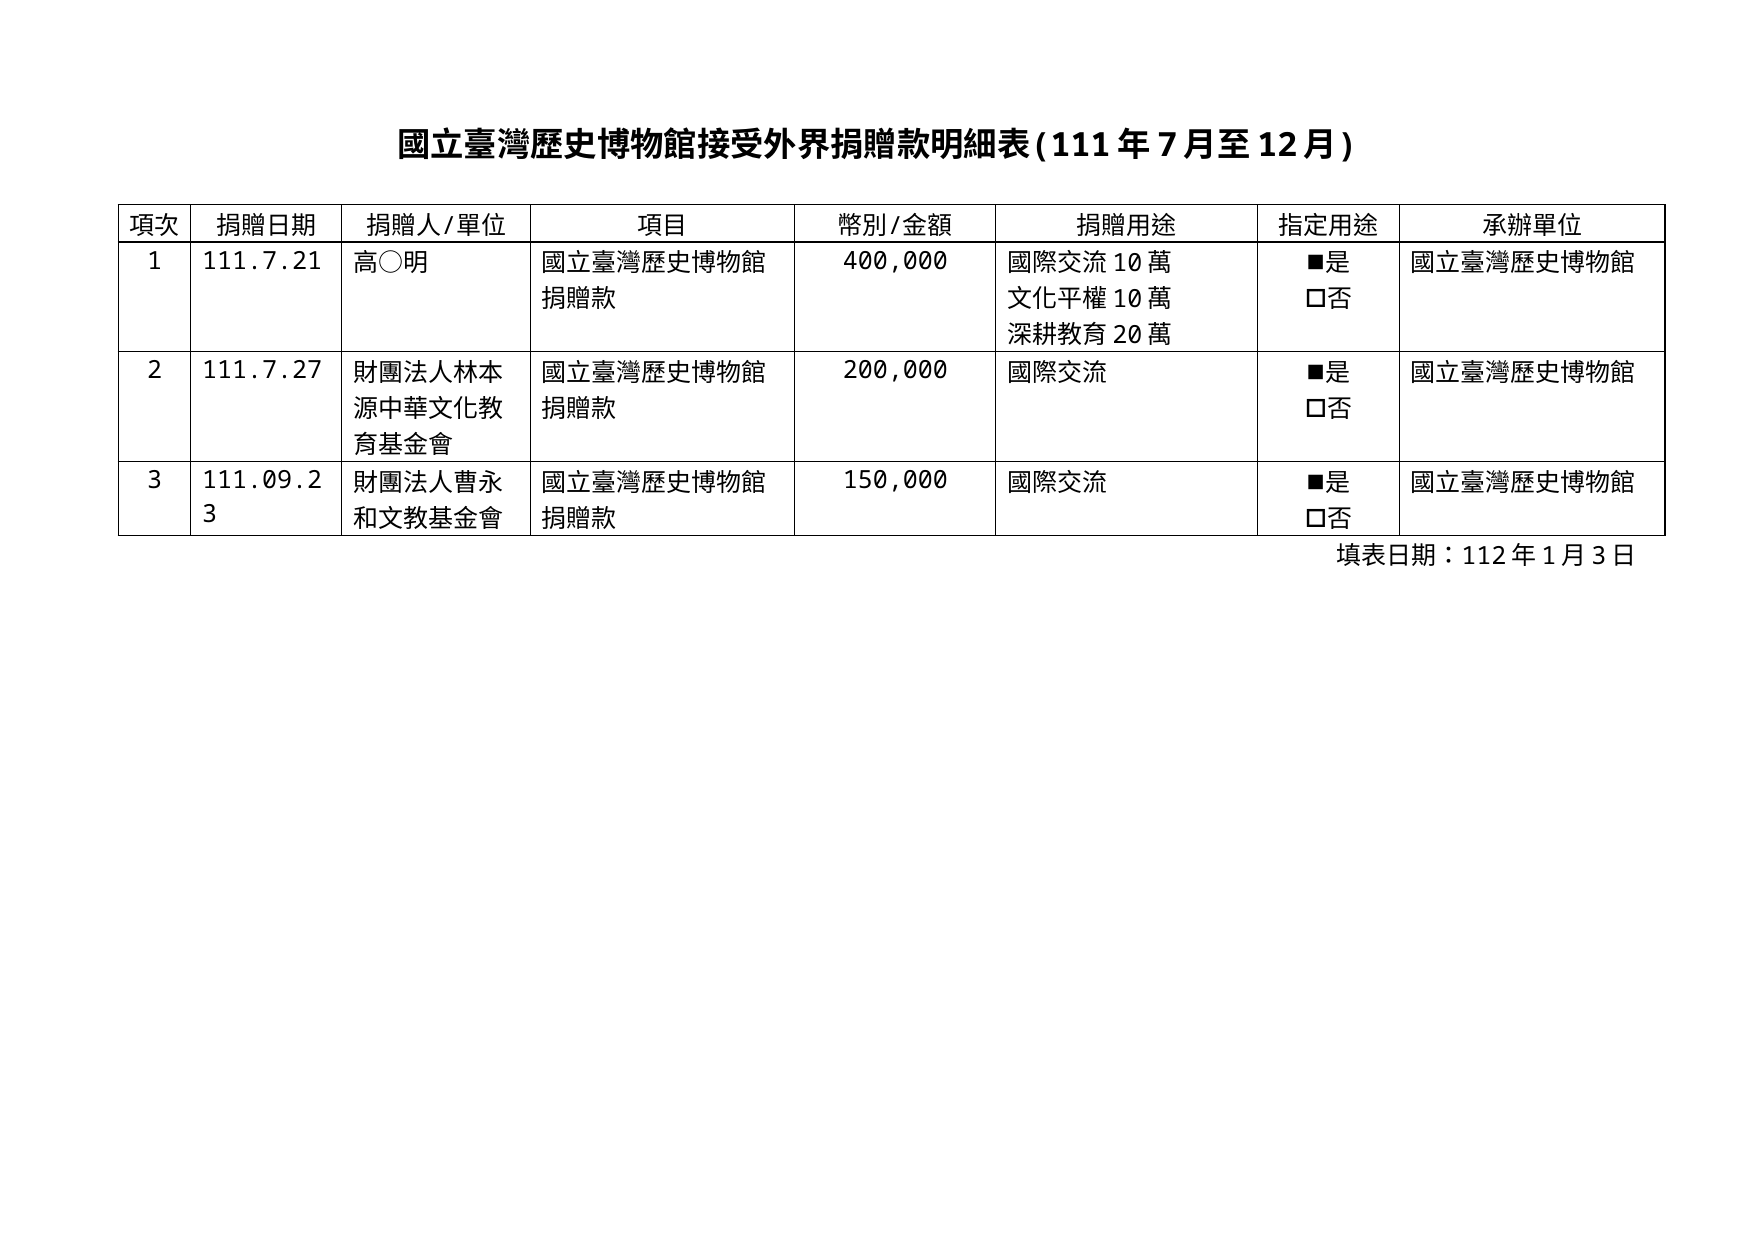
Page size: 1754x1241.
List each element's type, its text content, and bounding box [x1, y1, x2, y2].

table_cell 國立臺灣歷史博物館 [1400, 462, 1664, 534]
table_cell 是 否 [1258, 352, 1399, 461]
table_header 幣別/金額 [795, 205, 995, 241]
table_header 承辦單位 [1400, 205, 1664, 241]
text 國立臺灣歷史博物館接受外界捐贈款明細表(111年7月至12月) [118, 118, 1636, 167]
table_cell 2 [119, 352, 190, 461]
table_cell 國立臺灣歷史博物館捐贈款 [531, 462, 794, 534]
table_header 捐贈用途 [996, 205, 1257, 241]
table_header 項目 [531, 205, 794, 241]
table_header 捐贈日期 [191, 205, 341, 241]
table_cell 是 否 [1258, 243, 1399, 351]
table_header 項次 [119, 205, 190, 241]
table_cell 國際交流10萬 文化平權10萬 深耕教育20萬 [996, 243, 1257, 351]
table_cell 財團法人曹永和文教基金會 [342, 462, 530, 534]
table_cell 1 [119, 243, 190, 351]
table_cell 111.09.23 [191, 462, 341, 534]
table_cell 國立臺灣歷史博物館 [1400, 243, 1664, 351]
table_cell 國際交流 [996, 352, 1257, 461]
table_cell 3 [119, 462, 190, 534]
table_cell 財團法人林本源中華文化教育基金會 [342, 352, 530, 461]
table_header 捐贈人/單位 [342, 205, 530, 241]
table_cell 150,000 [795, 462, 995, 534]
table_cell 國立臺灣歷史博物館 [1400, 352, 1664, 461]
table_cell 111.7.21 [191, 243, 341, 351]
table_cell 高○明 [342, 243, 530, 351]
table_header 指定用途 [1258, 205, 1399, 241]
table_cell 是 否 [1258, 462, 1399, 534]
table_cell 400,000 [795, 243, 995, 351]
text 填表日期：112年1月3日 [118, 536, 1636, 572]
table_cell 國際交流 [996, 462, 1257, 534]
table_cell 國立臺灣歷史博物館捐贈款 [531, 352, 794, 461]
table_cell 200,000 [795, 352, 995, 461]
table_cell 111.7.27 [191, 352, 341, 461]
table_cell 國立臺灣歷史博物館捐贈款 [531, 243, 794, 351]
